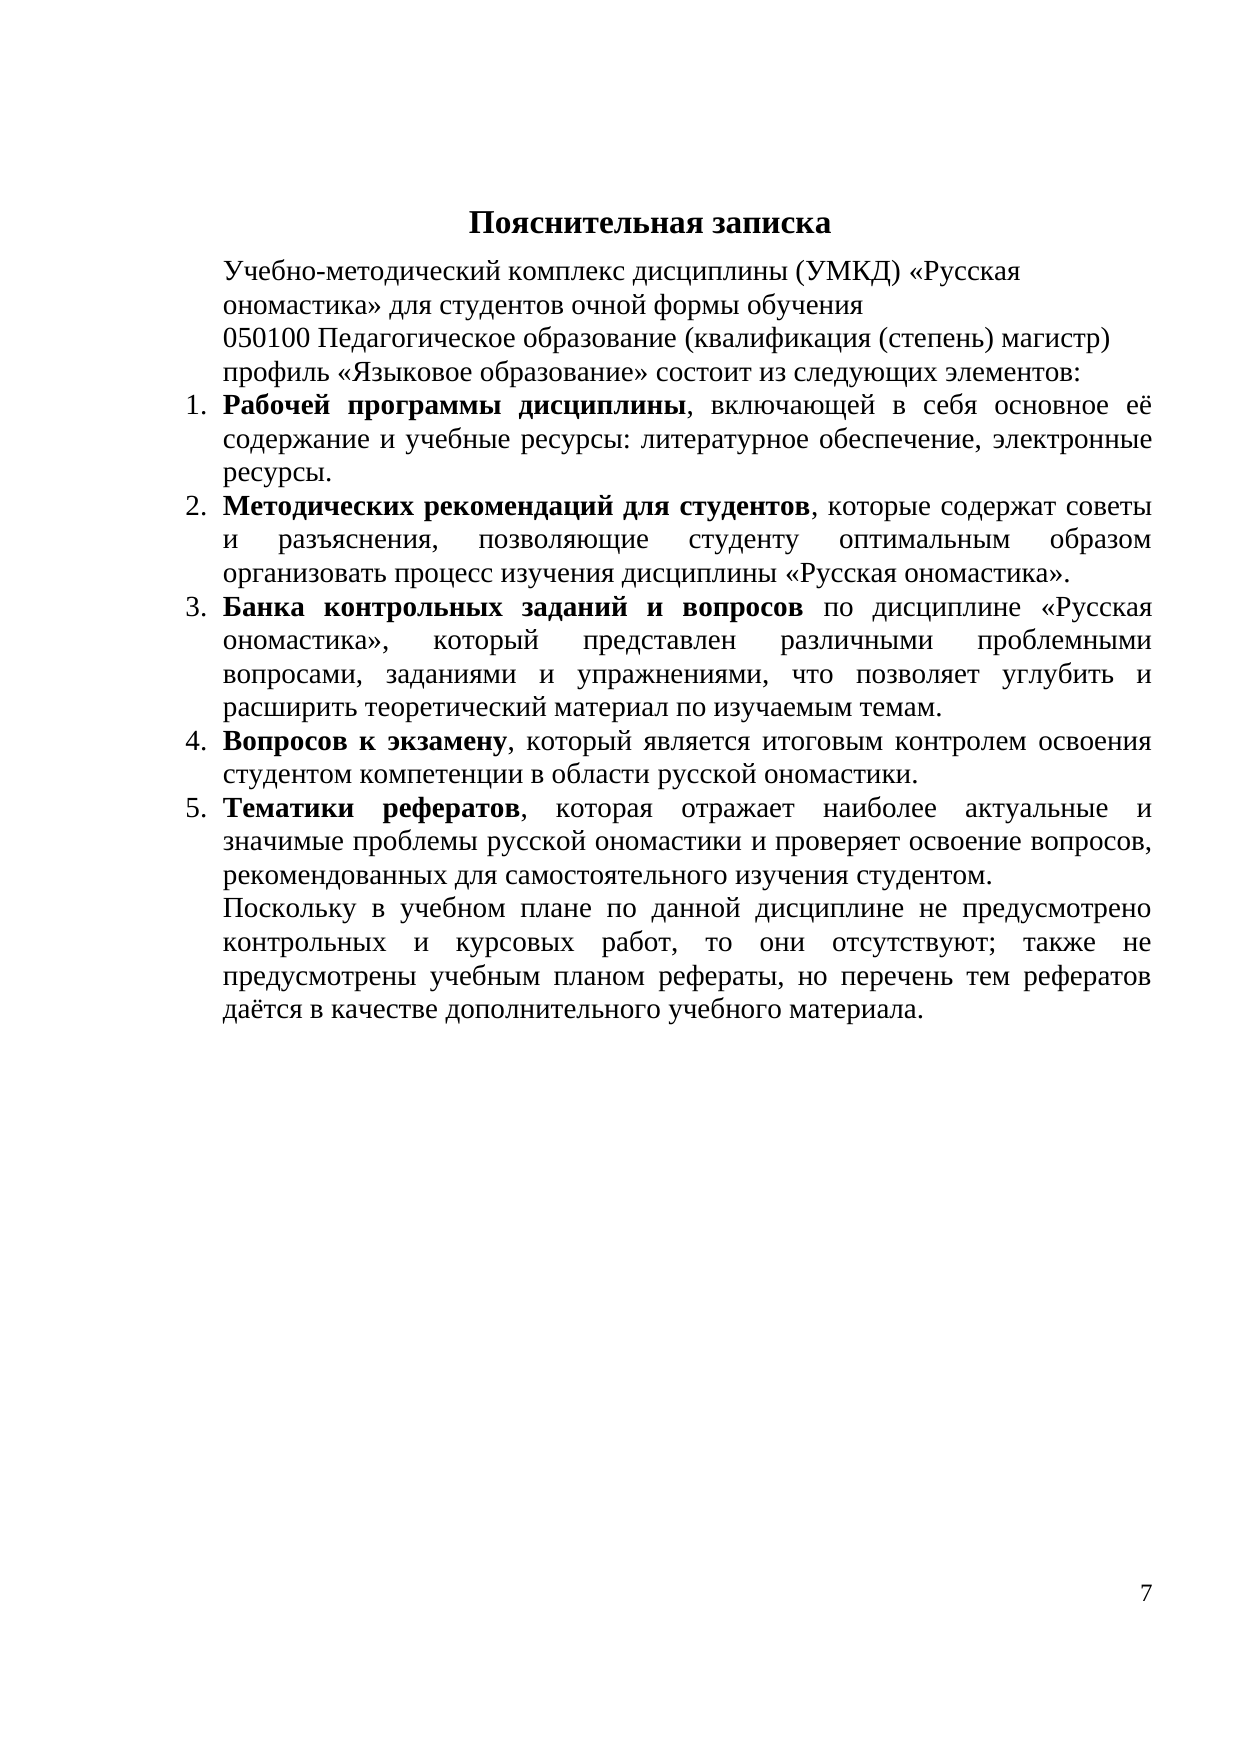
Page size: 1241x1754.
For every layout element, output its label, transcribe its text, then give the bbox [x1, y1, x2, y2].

list Методических рекомендаций для студентов, которые содержат советы и разъяснения, позволяющие студенту оптимальным образом организовать процесс изучения дисциплины «Русская ономастика». [185, 488, 1152, 589]
list Тематики рефератов, которая отражает наиболее актуальные и значимые проблемы русской ономастики и проверяет освоение вопросов, рекомендованных для самостоятельного изучения студентом. [185, 790, 1152, 891]
text ономастика» для студентов очной формы обучения [148, 287, 1152, 320]
text профиль «Языковое образование» состоит из следующих элементов: [148, 354, 1152, 387]
text Учебно-методический комплекс дисциплины (УМКД) «Русская [148, 253, 1152, 287]
list Поскольку в учебном плане по данной дисциплине не предусмотрено контрольных и курсовых работ, то они отсутствуют; также не предусмотрены учебным планом рефераты, но перечень тем рефератов даётся в качестве дополнительного учебного материала. [185, 891, 1152, 1025]
list Рабочей программы дисциплины, включающей в себя основное её содержание и учебные ресурсы: литературное обеспечение, электронные ресурсы. [185, 387, 1152, 488]
list Вопросов к экзамену, который является итоговым контролем освоения студентом компетенции в области русской ономастики. [185, 723, 1152, 790]
text Пояснительная записка [148, 202, 1152, 241]
text 050100 Педагогическое образование (квалификация (степень) магистр) [148, 320, 1152, 354]
list Банка контрольных заданий и вопросов по дисциплине «Русская ономастика», который представлен различными проблемными вопросами, заданиями и упражнениями, что позволяет углубить и расширить теоретический материал по изучаемым темам. [185, 589, 1152, 723]
